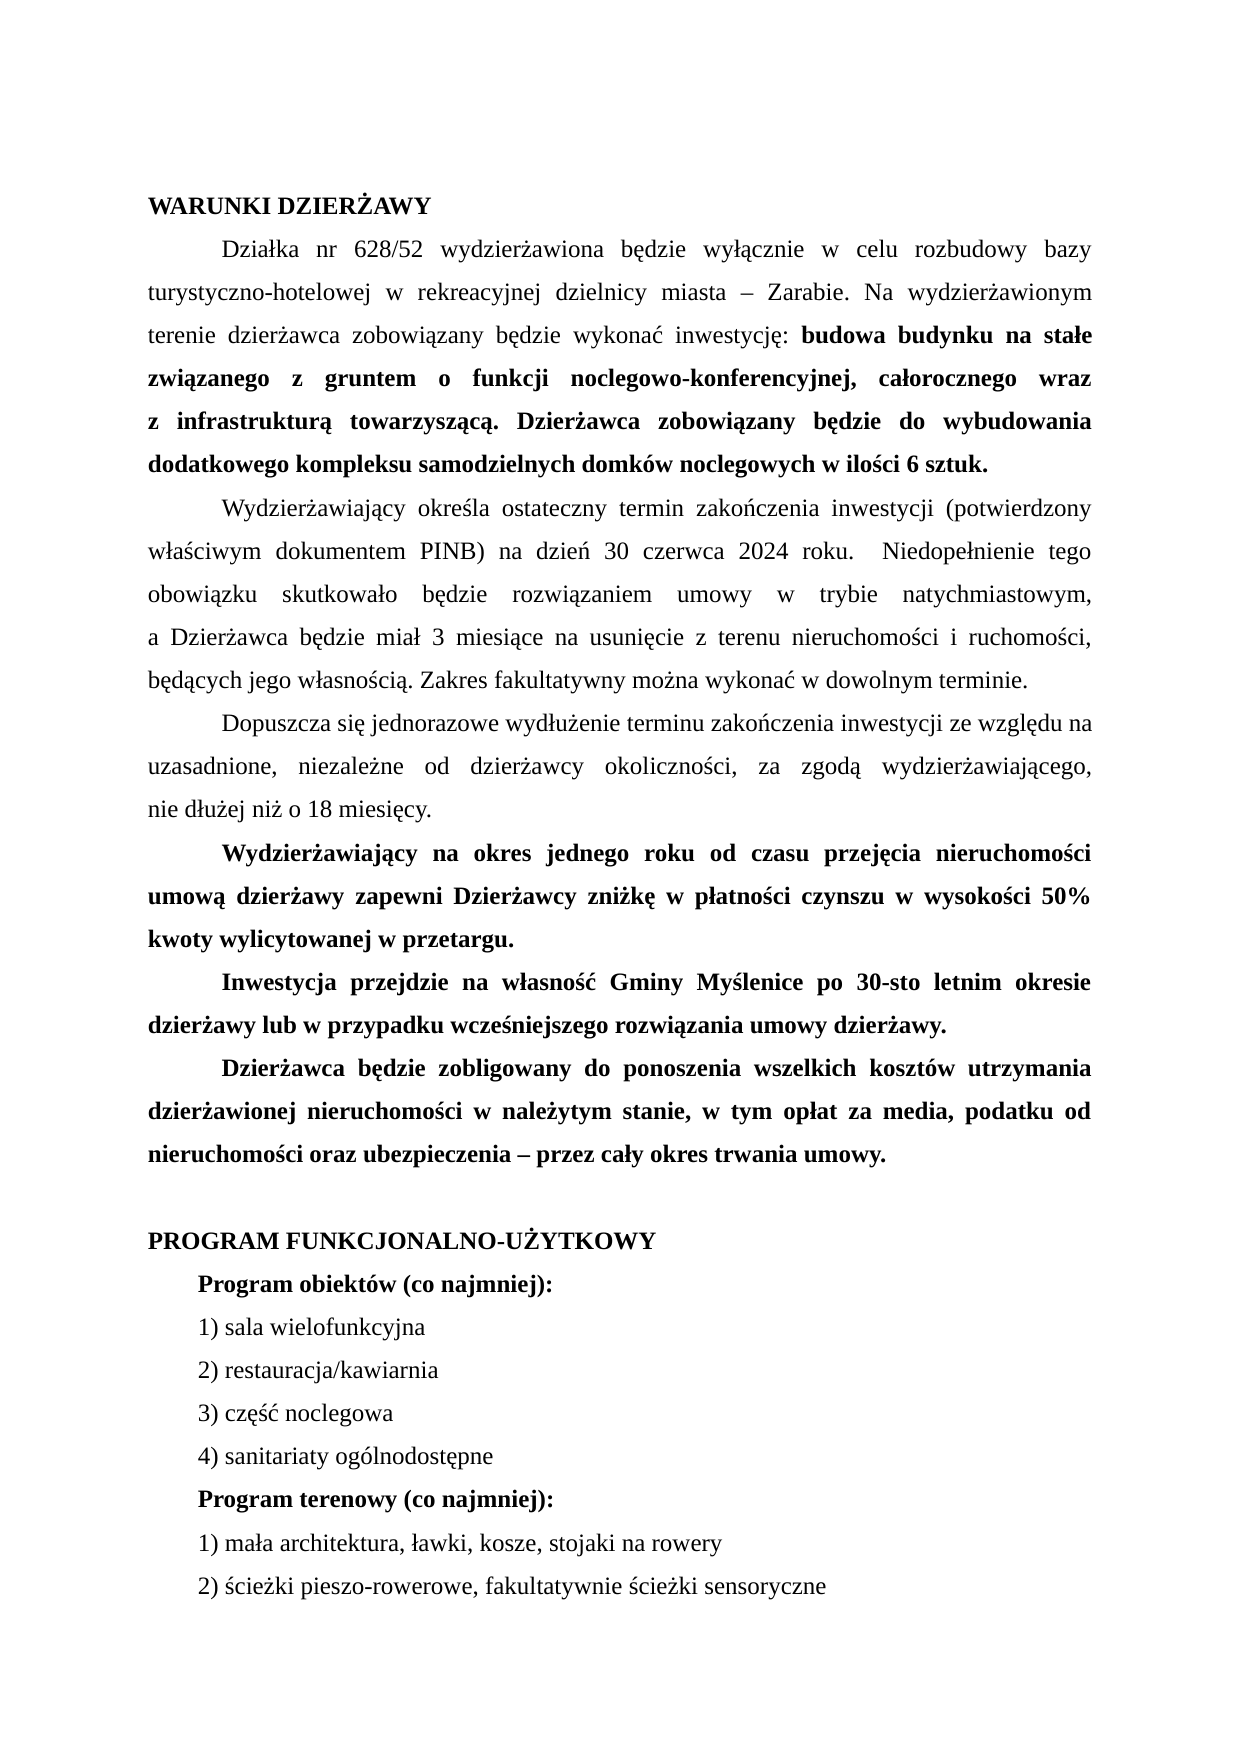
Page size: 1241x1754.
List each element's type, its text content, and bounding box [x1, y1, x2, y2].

text 4) sanitariaty ogólnodostępne [148, 1441, 1093, 1470]
text Wydzierżawiający na okres jednego roku od czasu przejęcia nieruchomości umową dzierżawy zapewni Dzierżawcy zniżkę w płatności czynszu w wysokości 50% kwoty wylicytowanej w przetargu. [148, 838, 1093, 953]
text PROGRAM FUNKCJONALNO-UŻYTKOWY [148, 1226, 1093, 1254]
text 2) restauracja/kawiarnia [148, 1355, 1093, 1384]
text Program terenowy (co najmniej): [148, 1484, 1093, 1513]
text 3) część noclegowa [148, 1398, 1093, 1427]
text Dopuszcza się jednorazowe wydłużenie terminu zakończenia inwestycji ze względu na uzasadnione, niezależne od dzierżawcy okoliczności, za zgodą wydzierżawiającego, nie dłużej niż o 18 miesięcy. [148, 708, 1093, 823]
text Działka nr 628/52 wydzierżawiona będzie wyłącznie w celu rozbudowy bazy turystyczno-hotelowej w rekreacyjnej dzielnicy miasta – Zarabie. Na wydzierżawionym terenie dzierżawca zobowiązany będzie wykonać inwestycję: budowa budynku na stałe związanego z gruntem o funkcji noclegowo-konferencyjnej, całorocznego wraz z infrastrukturą towarzyszącą. Dzierżawca zobowiązany będzie do wybudowania dodatkowego kompleksu samodzielnych domków noclegowych w ilości 6 sztuk. [148, 234, 1093, 478]
text 1) mała architektura, ławki, kosze, stojaki na rowery [148, 1528, 1093, 1556]
text Dzierżawca będzie zobligowany do ponoszenia wszelkich kosztów utrzymania dzierżawionej nieruchomości w należytym stanie, w tym opłat za media, podatku od nieruchomości oraz ubezpieczenia – przez cały okres trwania umowy. [148, 1053, 1093, 1168]
text Inwestycja przejdzie na własność Gminy Myślenice po 30-sto letnim okresie dzierżawy lub w przypadku wcześniejszego rozwiązania umowy dzierżawy. [148, 967, 1093, 1039]
text Program obiektów (co najmniej): [148, 1269, 1093, 1298]
text 1) sala wielofunkcyjna [148, 1312, 1093, 1341]
text Wydzierżawiający określa ostateczny termin zakończenia inwestycji (potwierdzony właściwym dokumentem PINB) na dzień 30 czerwca 2024 roku. Niedopełnienie tego obowiązku skutkowało będzie rozwiązaniem umowy w trybie natychmiastowym, a Dzierżawca będzie miał 3 miesiące na usunięcie z terenu nieruchomości i ruchomości, będących jego własnością. Zakres fakultatywny można wykonać w dowolnym terminie. [148, 493, 1093, 694]
text 2) ścieżki pieszo-rowerowe, fakultatywnie ścieżki sensoryczne [148, 1571, 1093, 1599]
text WARUNKI DZIERŻAWY [148, 191, 1093, 219]
